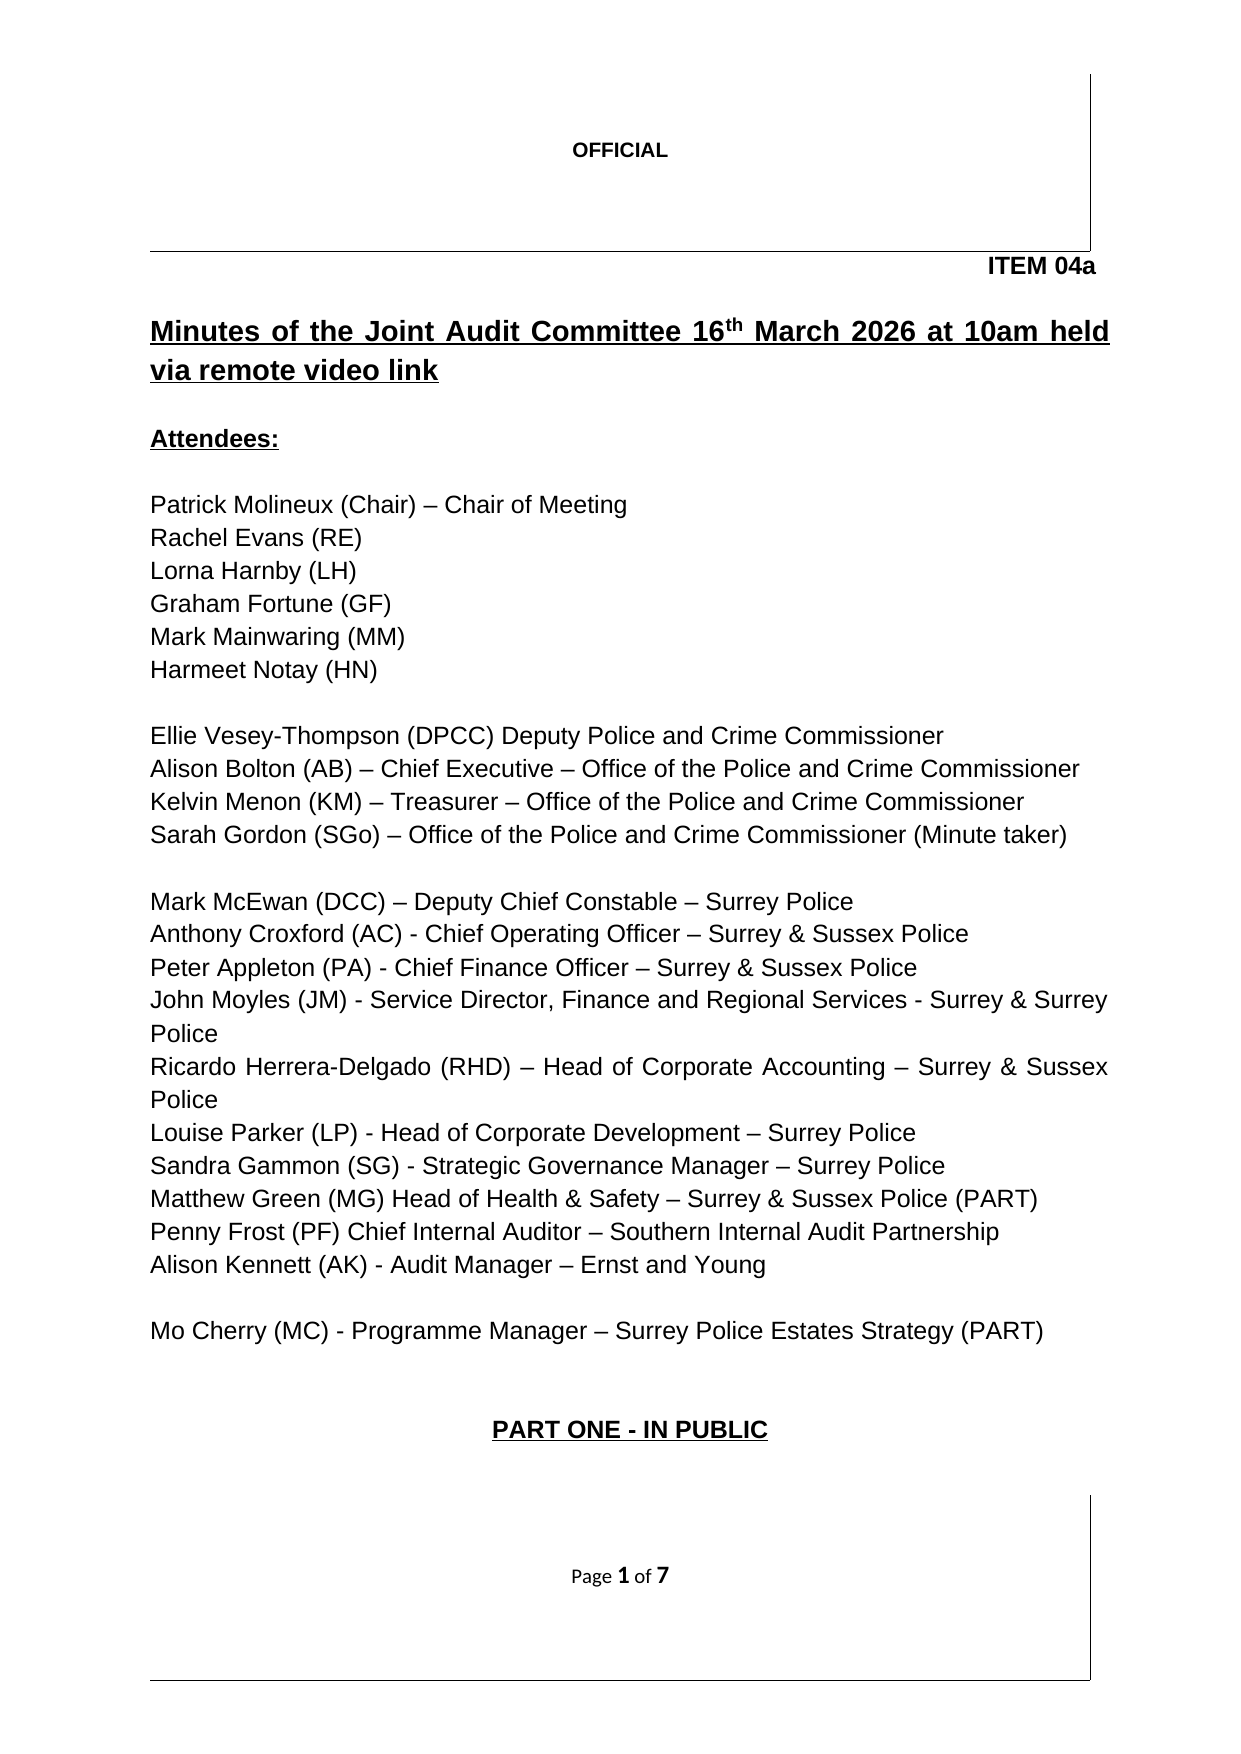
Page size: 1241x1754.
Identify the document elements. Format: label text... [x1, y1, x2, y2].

text Rachel Evans (RE) [150, 523, 1110, 552]
text Mo Cherry (MC) - Programme Manager – Surrey Police Estates Strategy (PART) [150, 1316, 1110, 1344]
text Ricardo Herrera-Delgado (RHD) – Head of Corporate Accounting – Surrey & Sussex Police [150, 1052, 1110, 1113]
text Mark McEwan (DCC) – Deputy Chief Constable – Surrey Police [150, 886, 1110, 915]
text Alison Kennett (AK) - Audit Manager – Ernst and Young [150, 1250, 1110, 1278]
text Lorna Harnby (LH) [150, 556, 1110, 585]
text Sandra Gammon (SG) - Strategic Governance Manager – Surrey Police [150, 1151, 1110, 1179]
text Minutes of the Joint Audit Committee 16th March 2026 at 10am held [150, 314, 1110, 343]
text Harmeet Notay (HN) [150, 655, 1110, 684]
text Attendees: [150, 424, 1110, 453]
text Anthony Croxford (AC) - Chief Operating Officer – Surrey & Sussex Police [150, 919, 1110, 948]
text Sarah Gordon (SGo) – Office of the Police and Crime Commissioner (Minute taker) [150, 820, 1110, 849]
text via remote video link [150, 345, 1110, 386]
text ITEM 04a [150, 251, 1110, 279]
text Patrick Molineux (Chair) – Chair of Meeting [150, 490, 1110, 519]
text Penny Frost (PF) Chief Internal Auditor – Southern Internal Audit Partnership [150, 1217, 1110, 1245]
text John Moyles (JM) - Service Director, Finance and Regional Services - Surrey & Surrey Police [150, 986, 1110, 1047]
text Mark Mainwaring (MM) [150, 622, 1110, 651]
text Alison Bolton (AB) – Chief Executive – Office of the Police and Crime Commissioner [150, 754, 1110, 783]
text PART ONE - IN PUBLIC [150, 1415, 1110, 1443]
text Peter Appleton (PA) - Chief Finance Officer – Surrey & Sussex Police [150, 952, 1110, 981]
text Ellie Vesey-Thompson (DPCC) Deputy Police and Crime Commissioner [150, 721, 1110, 750]
text Louise Parker (LP) - Head of Corporate Development – Surrey Police [150, 1118, 1110, 1146]
text Graham Fortune (GF) [150, 589, 1110, 618]
text Kelvin Menon (KM) – Treasurer – Office of the Police and Crime Commissioner [150, 787, 1110, 816]
text Matthew Green (MG) Head of Health & Safety – Surrey & Sussex Police (PART) [150, 1184, 1110, 1212]
